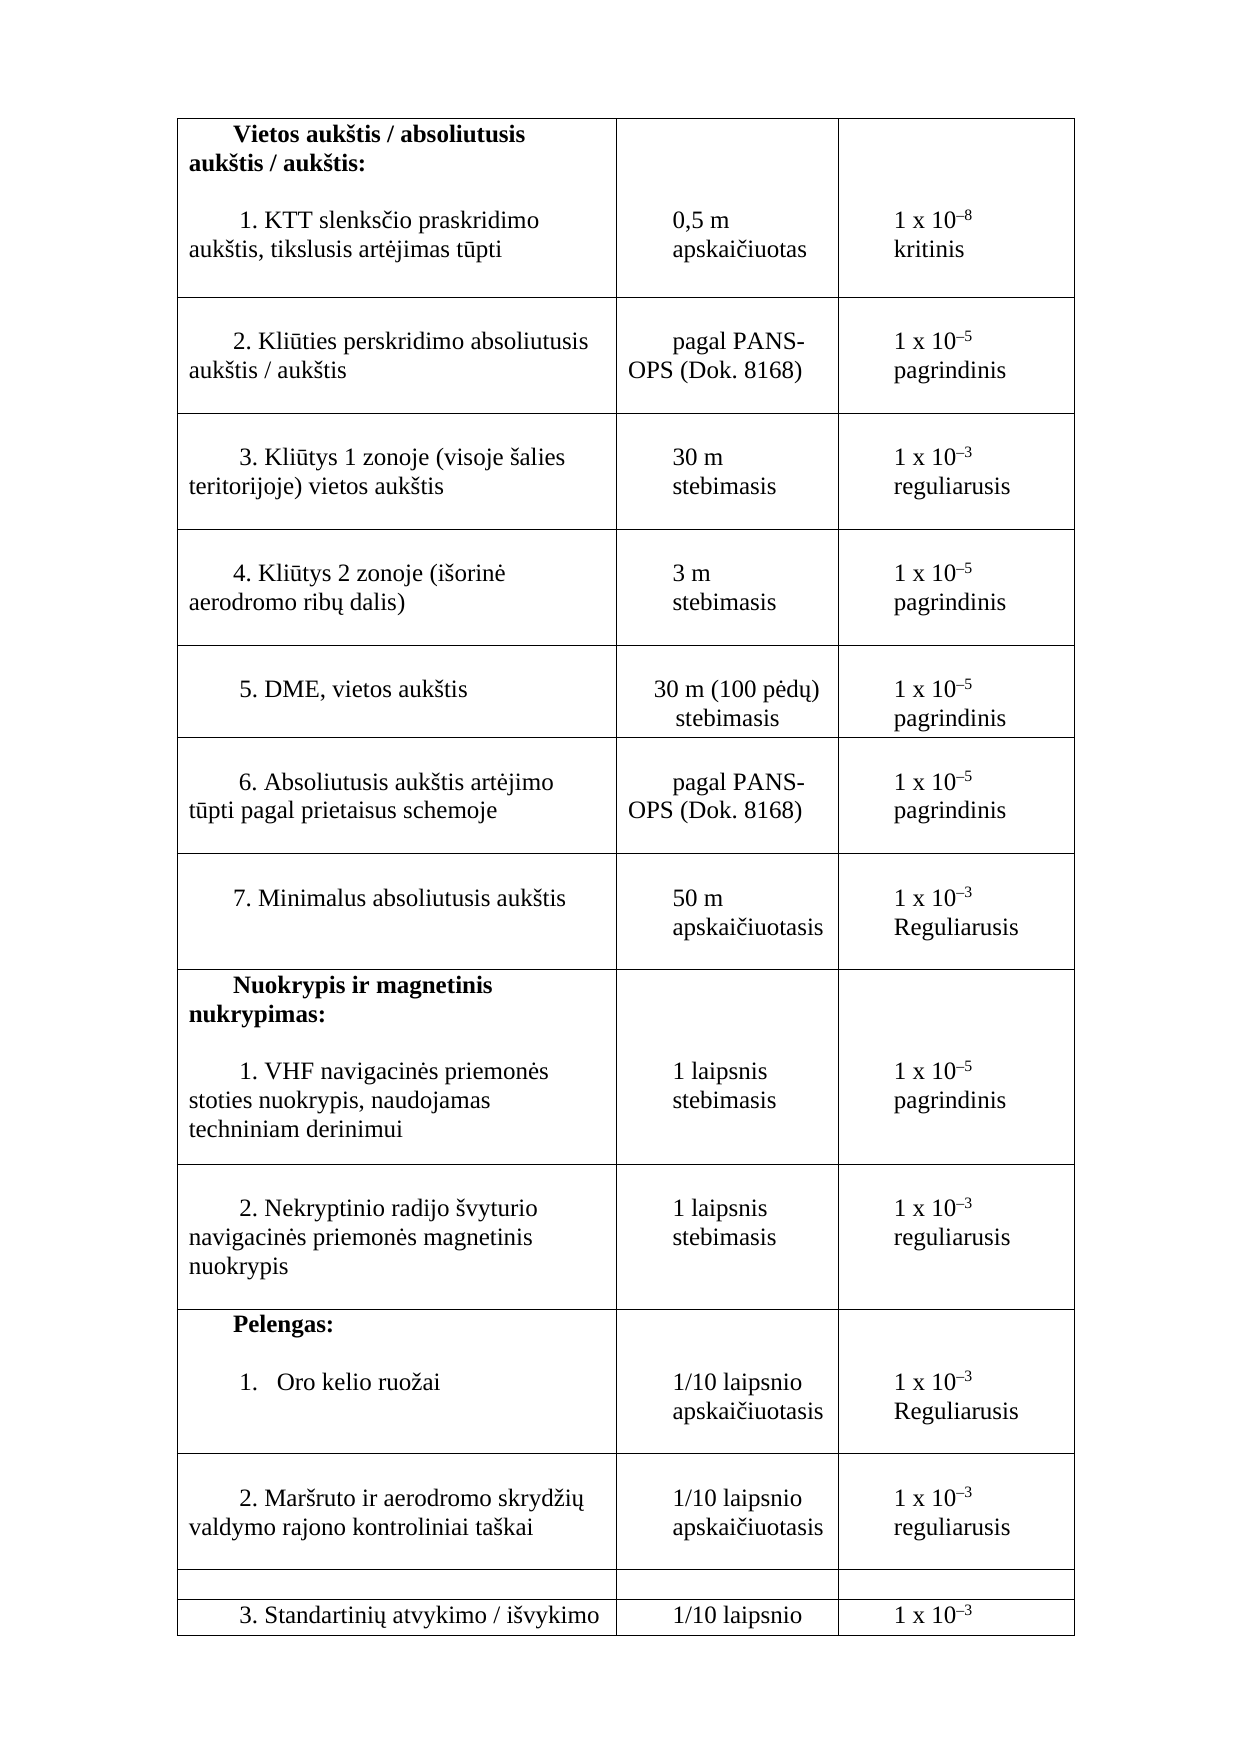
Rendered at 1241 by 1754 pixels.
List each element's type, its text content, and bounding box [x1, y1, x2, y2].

table_cell 2. Kliūties perskridimo absoliutusis aukštis / aukštis [178, 298, 616, 413]
table_cell 1 x 10–3 reguliarusis [839, 1454, 1074, 1569]
table_cell 1 x 10–3 reguliarusis [839, 414, 1074, 529]
table_cell 4. Kliūtys 2 zonoje (išorinė aerodromo ribų dalis) [178, 530, 616, 645]
table_cell 1 x 10–8 kritinis [839, 119, 1074, 297]
table_cell pagal PANS-OPS (Dok. 8168) [617, 298, 838, 413]
table_cell 1 x 10–3 Reguliarusis [839, 854, 1074, 969]
table_cell 1 laipsnis stebimasis [617, 970, 838, 1164]
table_cell Pelengas: 1. Oro kelio ruožai [178, 1310, 616, 1453]
table_cell 7. Minimalus absoliutusis aukštis [178, 854, 616, 969]
table_cell 1/10 laipsnio apskaičiuotasis [617, 1454, 838, 1569]
table_cell 50 m apskaičiuotasis [617, 854, 838, 969]
table_cell [617, 1570, 838, 1599]
table_cell 3 m stebimasis [617, 530, 838, 645]
table_cell 6. Absoliutusis aukštis artėjimo tūpti pagal prietaisus schemoje [178, 738, 616, 853]
table_cell [839, 1570, 1074, 1599]
table_cell 1 x 10–5 pagrindinis [839, 298, 1074, 413]
table_cell 1 laipsnis stebimasis [617, 1165, 838, 1308]
table_cell 1/10 laipsnio [617, 1600, 838, 1635]
table_cell 1 x 10–5 pagrindinis [839, 646, 1074, 737]
table_cell 30 m stebimasis [617, 414, 838, 529]
table_cell 1 x 10–3 reguliarusis [839, 1165, 1074, 1308]
table_cell 1 x 10–5 pagrindinis [839, 530, 1074, 645]
table_cell [178, 1570, 616, 1599]
table_cell 3. Standartinių atvykimo / išvykimo [178, 1600, 616, 1635]
table_cell 3. Kliūtys 1 zonoje (visoje šalies teritorijoje) vietos aukštis [178, 414, 616, 529]
table_cell 0,5 m apskaičiuotas [617, 119, 838, 297]
table_cell 1 x 10–3 [839, 1600, 1074, 1635]
table_cell pagal PANS-OPS (Dok. 8168) [617, 738, 838, 853]
table_cell 5. DME, vietos aukštis [178, 646, 616, 737]
table_cell Nuokrypis ir magnetinis nukrypimas: 1. VHF navigacinės priemonės stoties nuokrypis, naudojamas techniniam derinimui [178, 970, 616, 1164]
table_cell 30 m (100 pėdų) stebimasis [617, 646, 838, 737]
table_cell 1 x 10–3 Reguliarusis [839, 1310, 1074, 1453]
table_cell 1/10 laipsnio apskaičiuotasis [617, 1310, 838, 1453]
table_cell 1 x 10–5 pagrindinis [839, 970, 1074, 1164]
table_cell 2. Maršruto ir aerodromo skrydžių valdymo rajono kontroliniai taškai [178, 1454, 616, 1569]
table_cell 1 x 10–5 pagrindinis [839, 738, 1074, 853]
table_cell Vietos aukštis / absoliutusis aukštis / aukštis: 1. KTT slenksčio praskridimo aukštis, tikslusis artėjimas tūpti [178, 119, 616, 297]
table_cell 2. Nekryptinio radijo švyturio navigacinės priemonės magnetinis nuokrypis [178, 1165, 616, 1308]
